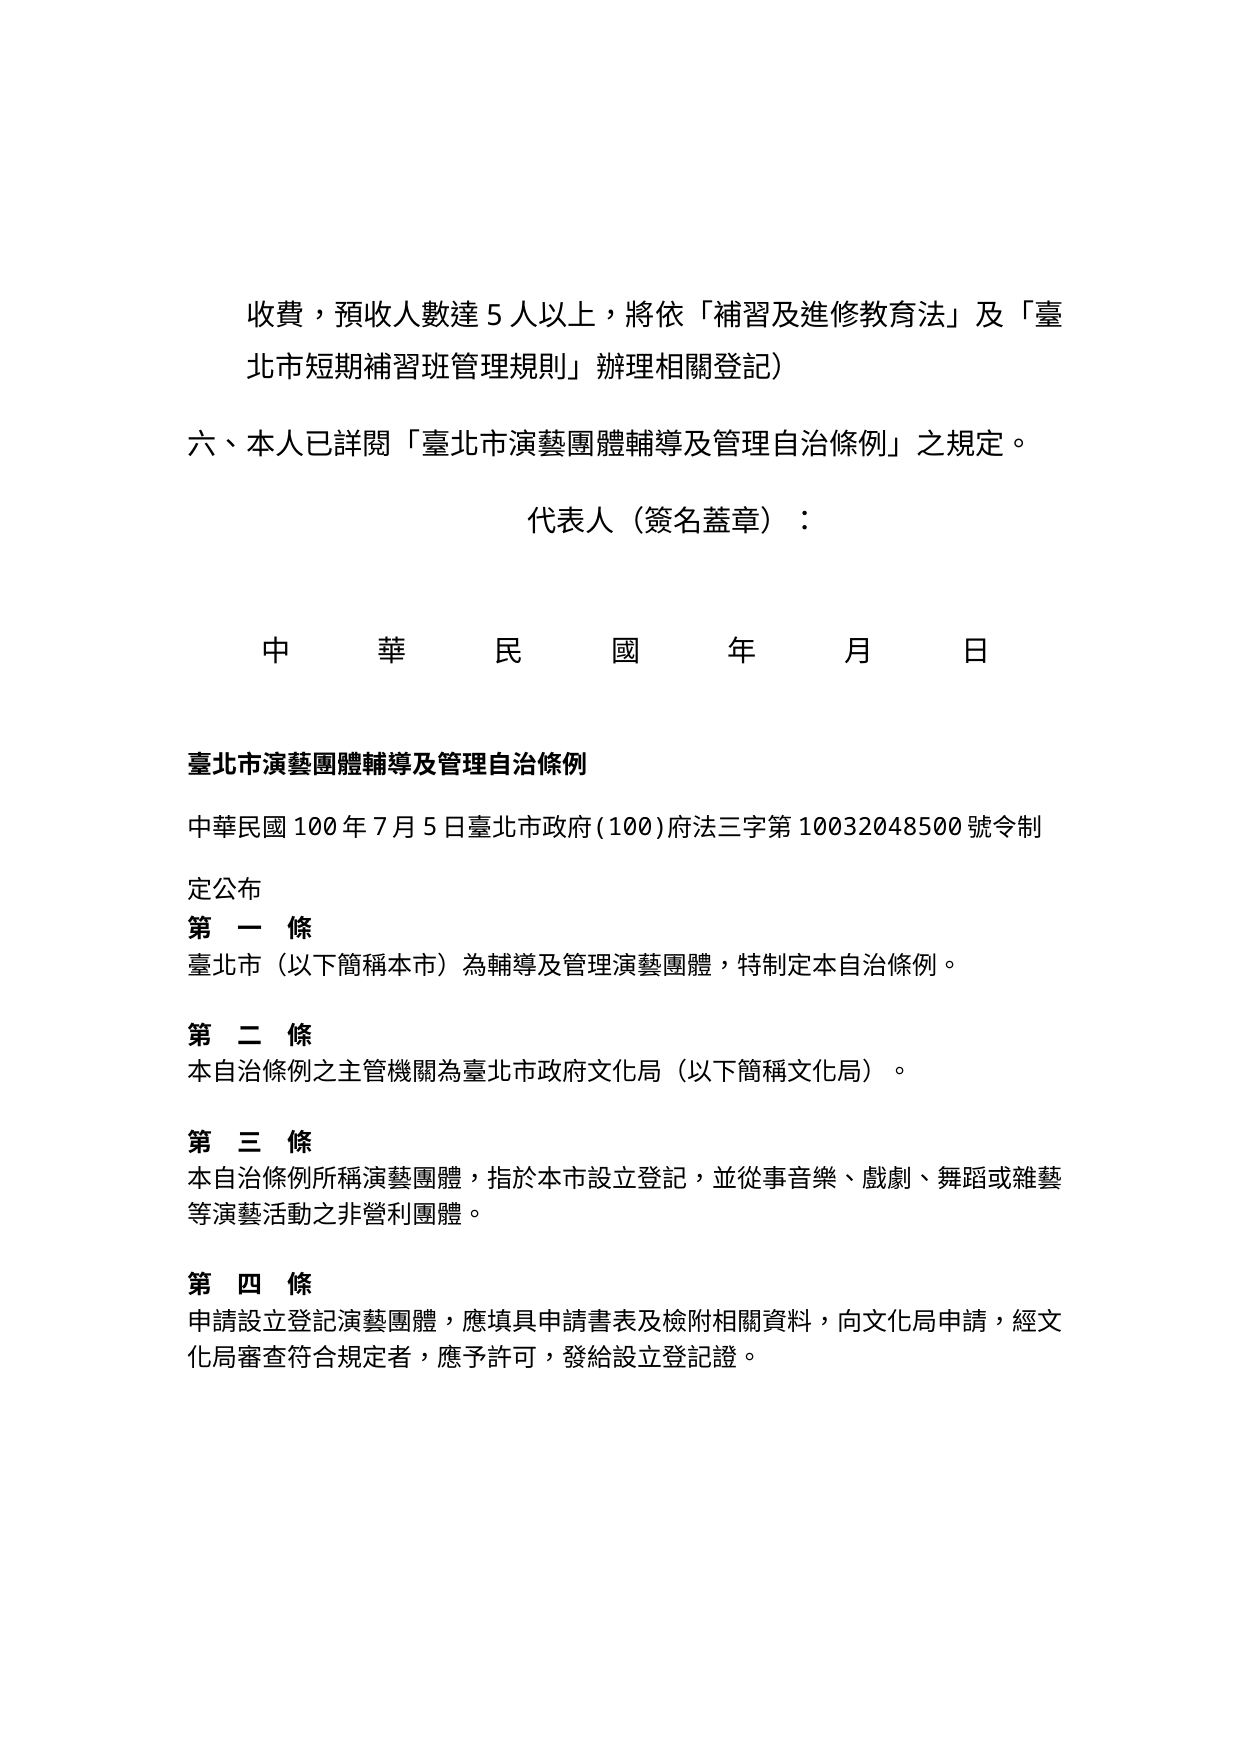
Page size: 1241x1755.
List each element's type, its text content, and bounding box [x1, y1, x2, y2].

text 本自治條例所稱演藝團體，指於本市設立登記，並從事音樂、戲劇、舞蹈或雜藝等演藝活動之非營利團體。 [187, 1158, 1063, 1231]
text 代表人（簽名蓋章）： [527, 490, 1063, 542]
text 六、本人已詳閱「臺北市演藝團體輔導及管理自治條例」之規定。 [187, 413, 1063, 465]
text 五、本團業務無涉補習教育，且本人知悉若僅持有演藝團體登記證，不得經營補習班業務。（若有固定地址對外不特定人招生、授課、收費，預收人數達5人以上，將依「補習及進修教育法」及「臺北市短期補習班管理規則」辦理相關登記） [187, 284, 1063, 388]
text 第 一 條 [187, 909, 1063, 945]
text 第 二 條 [187, 1015, 1063, 1052]
text 中 華 民 國 年 月 日 [187, 619, 1063, 671]
text 第 四 條 [187, 1265, 1063, 1301]
text 中華民國100年7月5日臺北市政府(100)府法三字第10032048500號令制定公布 [187, 784, 1063, 909]
text 臺北市（以下簡稱本市）為輔導及管理演藝團體，特制定本自治條例。 [187, 945, 1063, 981]
text 申請設立登記演藝團體，應填具申請書表及檢附相關資料，向文化局申請，經文化局審查符合規定者，應予許可，發給設立登記證。 [187, 1301, 1063, 1373]
text 臺北市演藝團體輔導及管理自治條例 [187, 721, 1063, 784]
text 第 三 條 [187, 1122, 1063, 1158]
text 本自治條例之主管機關為臺北市政府文化局（以下簡稱文化局）。 [187, 1052, 1063, 1088]
